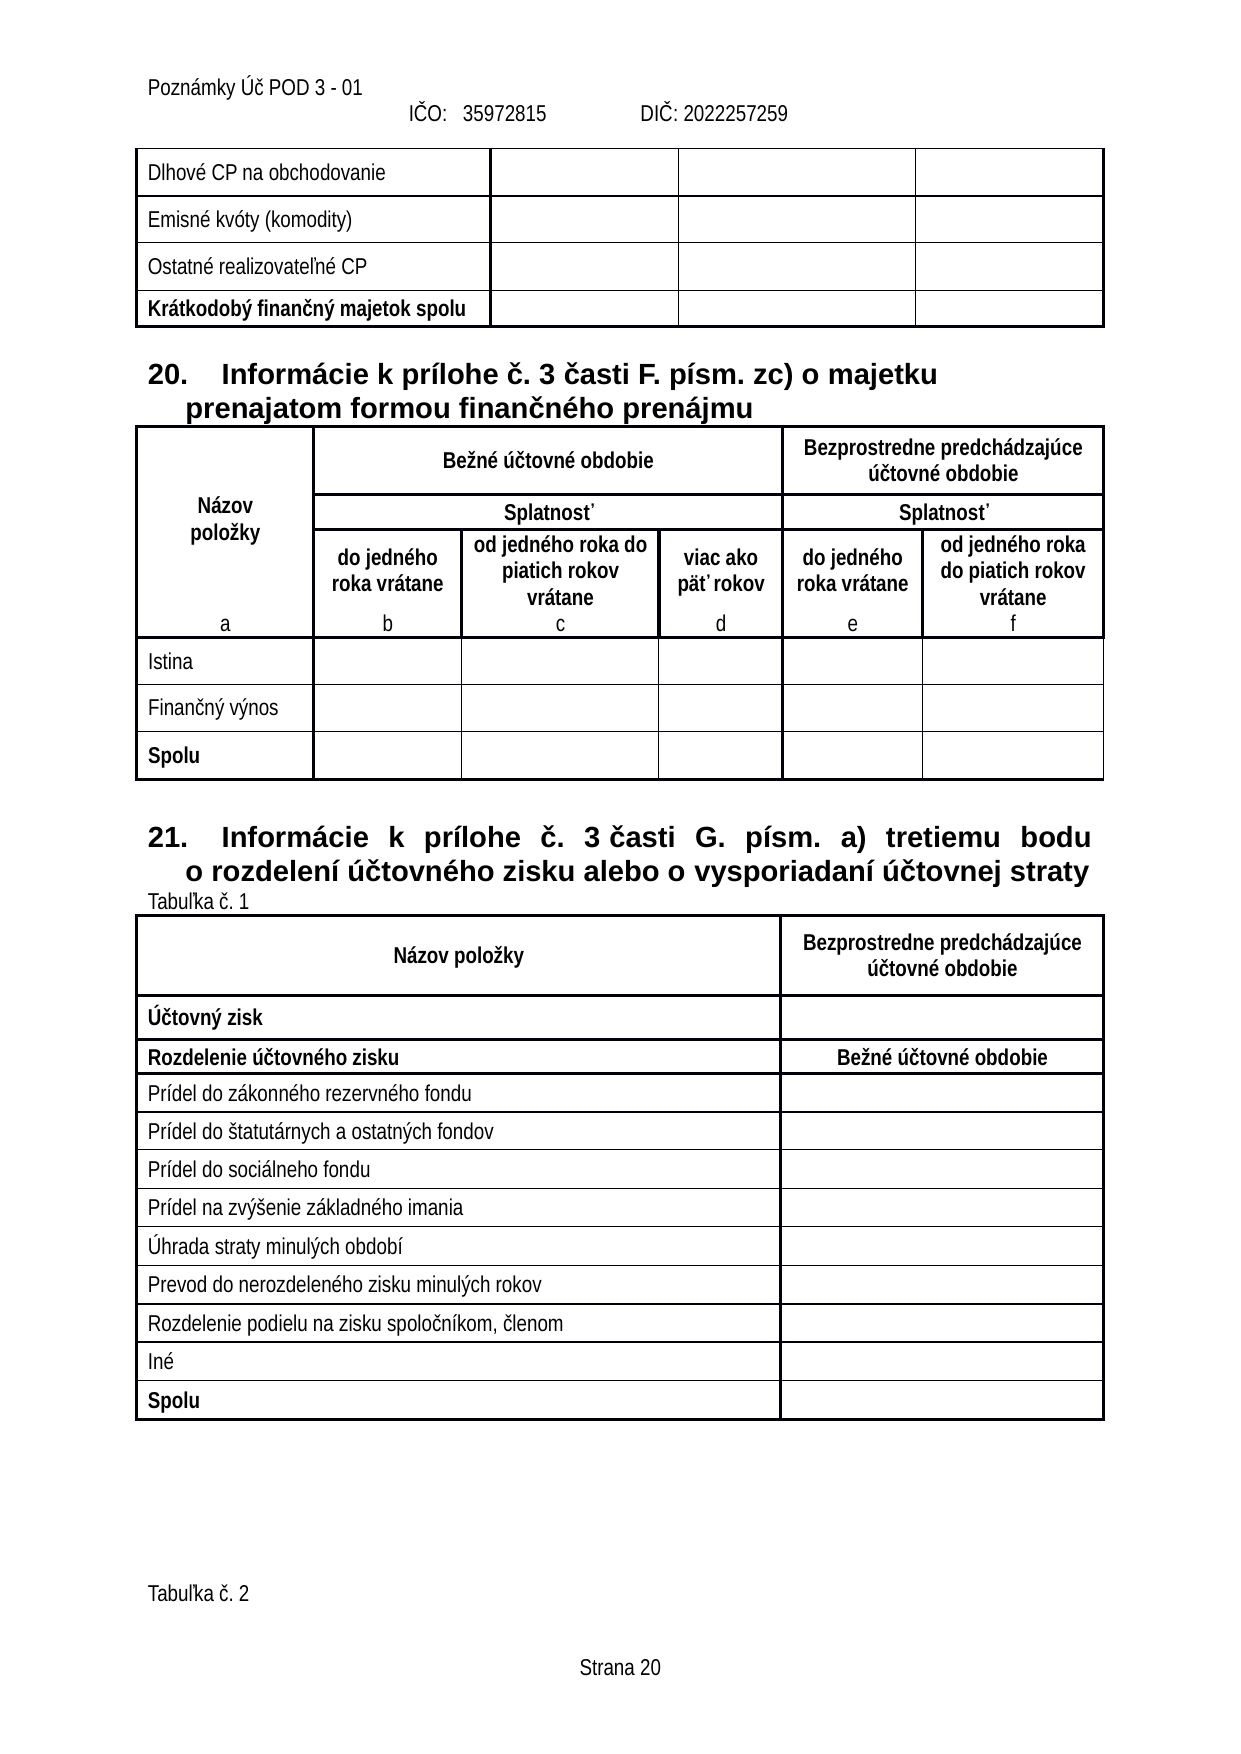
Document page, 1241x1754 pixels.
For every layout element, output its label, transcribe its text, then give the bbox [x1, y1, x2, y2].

table_cell Iné [138, 1343, 779, 1380]
table_cell do jedného roka vrátane [784, 531, 921, 610]
table_cell [492, 243, 678, 289]
table_cell Rozdelenie účtovného zisku [138, 1041, 779, 1072]
table_cell [659, 732, 781, 778]
table_cell Ostatné realizovateľné CP [138, 243, 489, 289]
table_cell Dlhové CP na obchodovanie [138, 149, 489, 195]
table_cell Bežné účtovné obdobie [782, 1041, 1102, 1072]
table_cell [782, 1227, 1102, 1264]
table_cell Krátkodobý finančný majetok spolu [138, 291, 489, 325]
table_cell Prídel do štatutárnych a ostatných fondov [138, 1113, 779, 1149]
table_cell [923, 732, 1103, 778]
table_cell [784, 685, 922, 731]
table_cell Prídel do zákonného rezervného fondu [138, 1075, 779, 1111]
table_cell Finančný výnos [138, 685, 312, 731]
table_cell [923, 685, 1103, 731]
table_header Bežné účtovné obdobie [315, 428, 781, 493]
table_cell [462, 732, 658, 778]
text Tabuľka č. 2 [148, 1579, 1092, 1606]
table_cell [679, 197, 915, 242]
table_cell od jedného roka do piatich rokov vrátane [463, 531, 657, 610]
table_cell Splatnosť [315, 496, 781, 528]
table_cell [916, 243, 1102, 289]
table_cell [315, 685, 461, 731]
table_cell [782, 1305, 1102, 1341]
table_cell [782, 997, 1102, 1038]
title Informácie k prílohe č. 3 časti G. písm. a) tretiemu bodu o rozdelení účtovného zisku alebo o vysporiadaní účtovnej straty [148, 821, 1092, 888]
table_cell [462, 639, 658, 683]
table_cell do jedného roka vrátane [315, 531, 460, 610]
table_cell [782, 1266, 1102, 1303]
table_cell [492, 197, 678, 242]
table_cell [492, 291, 678, 325]
table_header Názov položky [138, 428, 312, 610]
title Informácie k prílohe č. 3 časti F. písm. zc) o majetku prenajatom formou finančného prenájmu [148, 357, 1092, 424]
table_cell Emisné kvóty (komodity) [138, 197, 489, 242]
table_cell [784, 732, 922, 778]
table_cell od jedného roka do piatich rokov vrátane [924, 531, 1102, 610]
table_cell Spolu [138, 1381, 779, 1418]
table_cell [462, 685, 658, 731]
table_cell [782, 1150, 1102, 1188]
table_cell [659, 639, 781, 683]
table_cell [916, 197, 1102, 242]
table_cell [315, 639, 461, 683]
table_cell Úhrada straty minulých období [138, 1227, 779, 1264]
table_cell e [784, 610, 921, 636]
table_cell Spolu [138, 732, 312, 778]
table_cell Rozdelenie podielu na zisku spoločníkom, členom [138, 1305, 779, 1341]
table_cell b [315, 610, 460, 636]
table_cell [782, 1075, 1102, 1111]
table_cell [782, 1189, 1102, 1226]
table_cell Prídel na zvýšenie základného imania [138, 1189, 779, 1226]
table_cell [923, 639, 1103, 683]
table_cell [782, 1113, 1102, 1149]
table_cell Účtovný zisk [138, 997, 779, 1038]
table_cell Istina [138, 639, 312, 683]
table_cell Splatnosť [784, 496, 1102, 528]
table_cell Prevod do nerozdeleného zisku minulých rokov [138, 1266, 779, 1303]
table_cell [679, 291, 915, 325]
table_cell [679, 149, 915, 195]
table_cell [784, 639, 922, 683]
table_cell [679, 243, 915, 289]
table_header Názov položky [138, 917, 779, 994]
table_cell c [463, 610, 657, 636]
table_cell [782, 1381, 1102, 1418]
table_header Bezprostredne predchádzajúce účtovné obdobie [784, 428, 1102, 493]
text Tabuľka č. 1 [148, 888, 1092, 914]
table_cell [659, 685, 781, 731]
table_header Bezprostredne predchádzajúce účtovné obdobie [782, 917, 1102, 994]
table_cell [916, 149, 1102, 195]
table_cell Prídel do sociálneho fondu [138, 1150, 779, 1188]
table_cell [315, 732, 461, 778]
table_cell a [138, 610, 312, 636]
table_cell f [924, 610, 1102, 636]
table_cell [782, 1343, 1102, 1380]
table_cell d [661, 610, 781, 636]
table_cell [492, 149, 678, 195]
table_cell viac ako päť rokov [661, 531, 781, 610]
table_cell [916, 291, 1102, 325]
